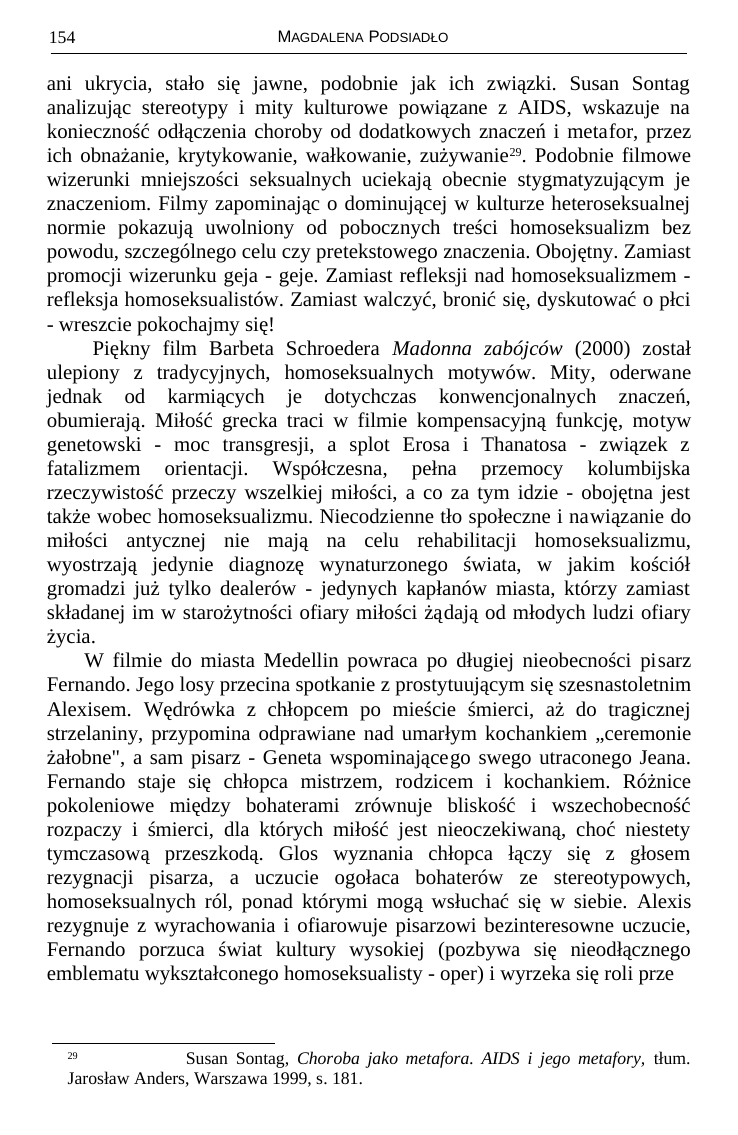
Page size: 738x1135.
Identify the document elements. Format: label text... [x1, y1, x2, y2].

text 154 [49, 27, 80, 48]
text W filmie do miasta Medellin powraca po długiej nieobecności pi­sarz Fernando. Jego losy przecina spotkanie z prostytuującym się szes­nastoletnim Alexisem. Wędrówka z chłopcem po mieście śmierci, aż do tragicznej strzelaniny, przypomina odprawiane nad umarłym ko­chankiem „ceremonie żałobne", a sam pisarz - Geneta wspominające­go swego utraconego Jeana. Fernando staje się chłopca mistrzem, ro­dzicem i kochankiem. Różnice pokoleniowe między bohaterami zrównuje bliskość i wszechobecność rozpaczy i śmierci, dla których miłość jest nieoczekiwaną, choć niestety tymczasową przeszkodą. Glos wyznania chłopca łączy się z głosem rezygnacji pisarza, a uczu­cie ogołaca bohaterów ze stereotypowych, homoseksualnych ról, po­nad którymi mogą wsłuchać się w siebie. Alexis rezygnuje z wyracho­wania i ofiarowuje pisarzowi bezinteresowne uczucie, Fernando porzuca świat kultury wysokiej (pozbywa się nieodłącznego emble­matu wykształconego homoseksualisty - oper) i wyrzeka się roli prze­ [47, 648, 691, 985]
text Magdalena Podsiadło [277, 26, 461, 46]
text Piękny film Barbeta Schroedera Madonna zabójców (2000) został ulepiony z tradycyjnych, homoseksualnych motywów. Mity, oderwa­ne jednak od karmiących je dotychczas konwencjonalnych znaczeń, obumierają. Miłość grecka traci w filmie kompensacyjną funkcję, mo­tyw genetowski - moc transgresji, a splot Erosa i Thanatosa - związek z fatalizmem orientacji. Współczesna, pełna przemocy kolumbijska rzeczywistość przeczy wszelkiej miłości, a co za tym idzie - obojętna jest także wobec homoseksualizmu. Niecodzienne tło społeczne i na­wiązanie do miłości antycznej nie mają na celu rehabilitacji homo­seksualizmu, wyostrzają jedynie diagnozę wynaturzonego świata, w jakim kościół gromadzi już tylko dealerów - jedynych kapłanów miasta, którzy zamiast składanej im w starożytności ofiary miłości żą­dają od młodych ludzi ofiary życia. [47, 336, 691, 648]
text ani ukrycia, stało się jawne, podobnie jak ich związki. Susan Sontag analizując stereotypy i mity kulturowe powiązane z AIDS, wskazuje na konieczność odłączenia choroby od dodatkowych znaczeń i meta­for, przez ich obnażanie, krytykowanie, wałkowanie, zużywanie29. Po­dobnie filmowe wizerunki mniejszości seksualnych uciekają obecnie stygmatyzującym je znaczeniom. Filmy zapominając o dominującej w kulturze heteroseksualnej normie pokazują uwolniony od pobocz­nych treści homoseksualizm bez powodu, szczególnego celu czy pre­tekstowego znaczenia. Obojętny. Zamiast promocji wizerunku geja - geje. Zamiast refleksji nad homoseksualizmem - refleksja homoseksu­alistów. Zamiast walczyć, bronić się, dyskutować o płci - wreszcie pokochajmy się! [47, 71, 691, 336]
text 29 Susan Sontag, Choroba jako metafora. AIDS i jego metafory, tłum. Jarosław Anders, Warszawa 1999, s. 181. [67, 1048, 691, 1088]
